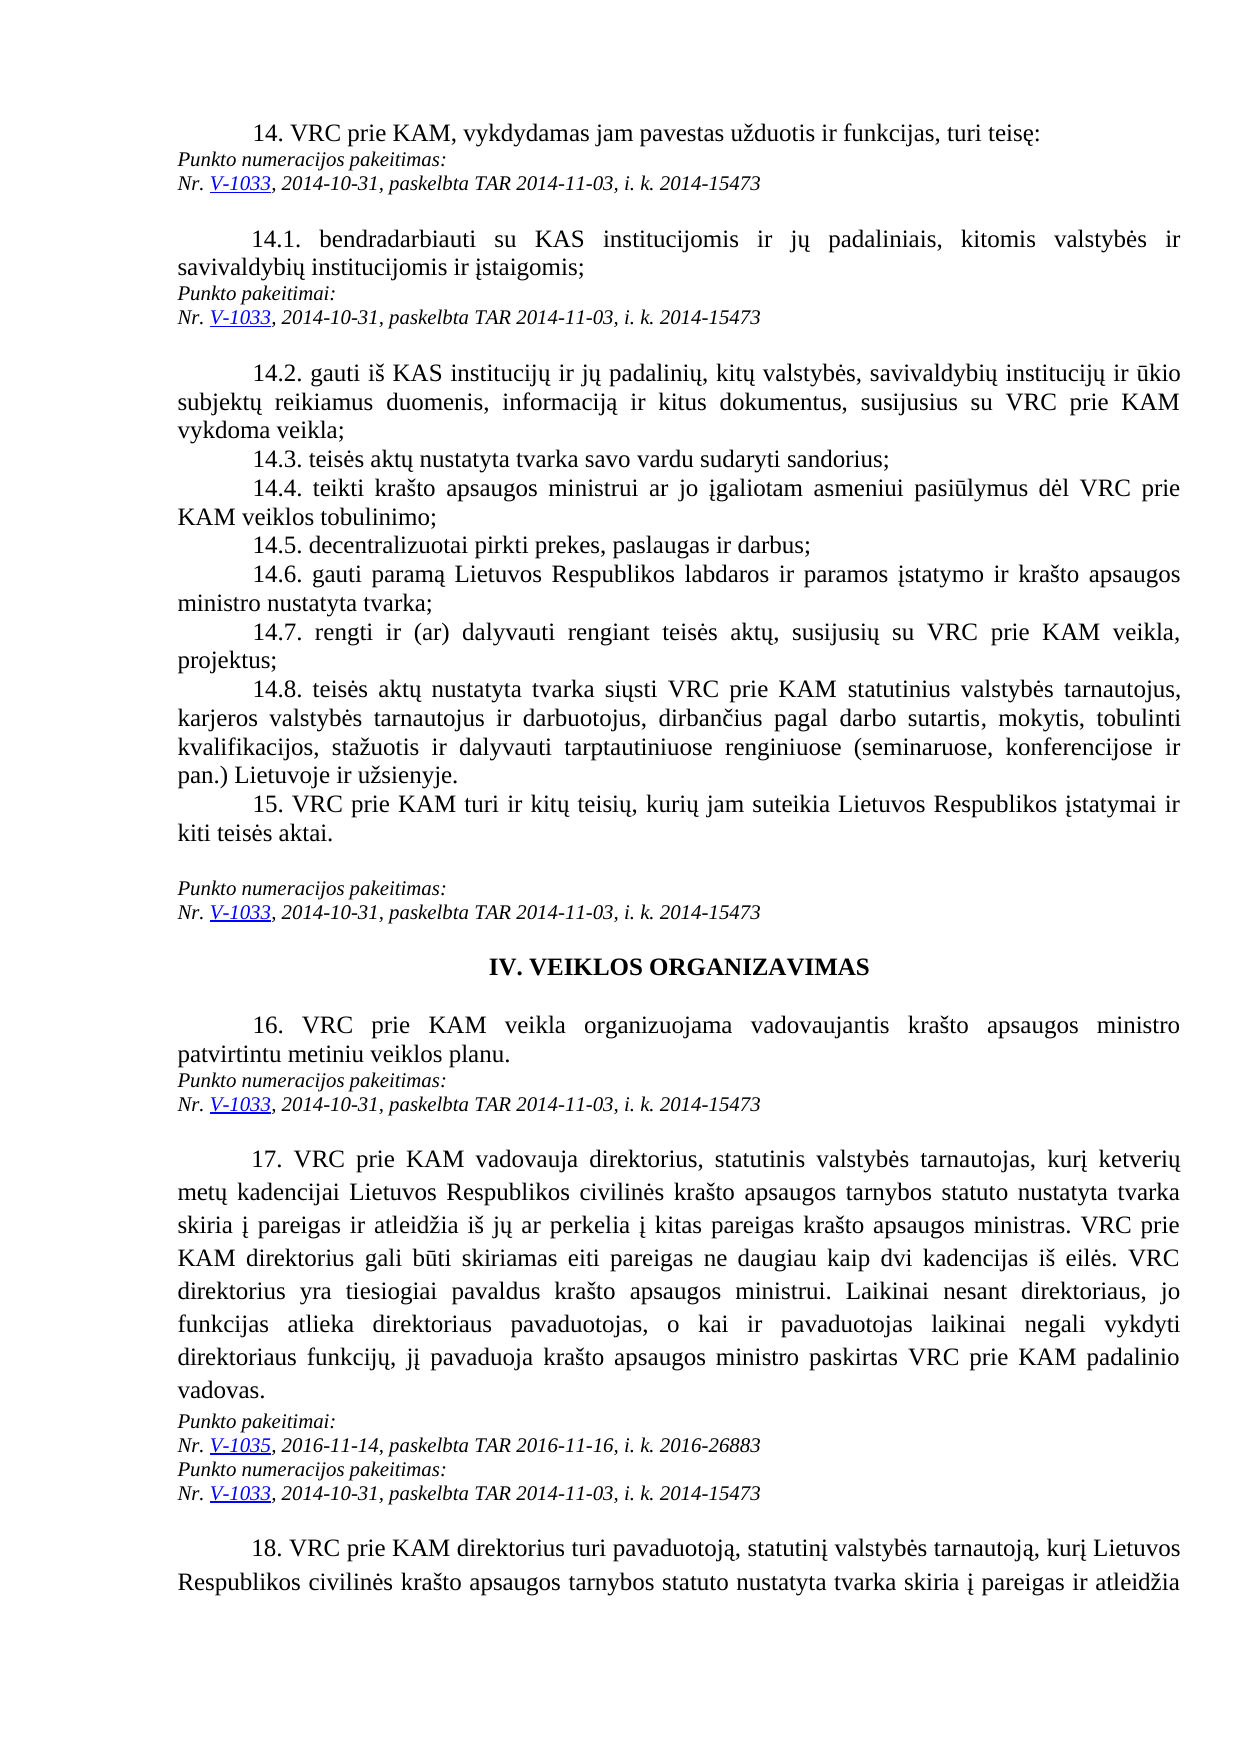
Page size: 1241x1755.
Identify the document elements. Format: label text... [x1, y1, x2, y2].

text Nr. V-1033, 2014-10-31, paskelbta TAR 2014-11-03, i. k. 2014-15473 [177, 1092, 1181, 1116]
text 16. VRC prie KAM veikla organizuojama vadovaujantis krašto apsaugos ministro patvirtintu metiniu veiklos planu. [177, 1010, 1181, 1067]
text 14.1. bendradarbiauti su KAS institucijomis ir jų padaliniais, kitomis valstybės ir savivaldybių institucijomis ir įstaigomis; [177, 224, 1181, 281]
text Nr. V-1033, 2014-10-31, paskelbta TAR 2014-11-03, i. k. 2014-15473 [177, 900, 1181, 924]
text Nr. V-1035, 2016-11-14, paskelbta TAR 2016-11-16, i. k. 2016-26883 [177, 1433, 1181, 1457]
text 15. VRC prie KAM turi ir kitų teisių, kurių jam suteikia Lietuvos Respublikos įstatymai ir kiti teisės aktai. [177, 789, 1181, 847]
text Nr. V-1033, 2014-10-31, paskelbta TAR 2014-11-03, i. k. 2014-15473 [177, 305, 1181, 329]
text Nr. V-1033, 2014-10-31, paskelbta TAR 2014-11-03, i. k. 2014-15473 [177, 1481, 1181, 1505]
text Punkto numeracijos pakeitimas: [177, 1067, 1181, 1092]
text 18. VRC prie KAM direktorius turi pavaduotoją, statutinį valstybės tarnautoją, kurį Lietuvos Respublikos civilinės krašto apsaugos tarnybos statuto nustatyta tvarka skiria į pareigas ir atleidžia [177, 1533, 1181, 1595]
text Punkto numeracijos pakeitimas: [177, 147, 1181, 171]
text Punkto pakeitimai: [177, 281, 1181, 305]
text 14.3. teisės aktų nustatyta tvarka savo vardu sudaryti sandorius; [177, 444, 1181, 473]
text 14.2. gauti iš KAS institucijų ir jų padalinių, kitų valstybės, savivaldybių institucijų ir ūkio subjektų reikiamus duomenis, informaciją ir kitus dokumentus, susijusius su VRC prie KAM vykdoma veikla; [177, 358, 1181, 444]
text 14.7. rengti ir (ar) dalyvauti rengiant teisės aktų, susijusių su VRC prie KAM veikla, projektus; [177, 617, 1181, 674]
text IV. VEIKLOS ORGANIZAVIMAS [177, 952, 1181, 981]
text 17. VRC prie KAM vadovauja direktorius, statutinis valstybės tarnautojas, kurį ketverių metų kadencijai Lietuvos Respublikos civilinės krašto apsaugos tarnybos statuto nustatyta tvarka skiria į pareigas ir atleidžia iš jų ar perkelia į kitas pareigas krašto apsaugos ministras. VRC prie KAM direktorius gali būti skiriamas eiti pareigas ne daugiau kaip dvi kadencijas iš eilės. VRC direktorius yra tiesiogiai pavaldus krašto apsaugos ministrui. Laikinai nesant direktoriaus, jo funkcijas atlieka direktoriaus pavaduotojas, o kai ir pavaduotojas laikinai negali vykdyti direktoriaus funkcijų, jį pavaduoja krašto apsaugos ministro paskirtas VRC prie KAM padalinio vadovas. [177, 1144, 1181, 1404]
text 14.5. decentralizuotai pirkti prekes, paslaugas ir darbus; [177, 531, 1181, 559]
text 14.4. teikti krašto apsaugos ministrui ar jo įgaliotam asmeniui pasiūlymus dėl VRC prie KAM veiklos tobulinimo; [177, 473, 1181, 531]
text Punkto numeracijos pakeitimas: [177, 1457, 1181, 1481]
text Punkto pakeitimai: [177, 1408, 1181, 1433]
text 14. VRC prie KAM, vykdydamas jam pavestas užduotis ir funkcijas, turi teisę: [177, 118, 1181, 147]
text Punkto numeracijos pakeitimas: [177, 876, 1181, 900]
text Nr. V-1033, 2014-10-31, paskelbta TAR 2014-11-03, i. k. 2014-15473 [177, 171, 1181, 195]
text 14.6. gauti paramą Lietuvos Respublikos labdaros ir paramos įstatymo ir krašto apsaugos ministro nustatyta tvarka; [177, 559, 1181, 617]
text 14.8. teisės aktų nustatyta tvarka siųsti VRC prie KAM statutinius valstybės tarnautojus, karjeros valstybės tarnautojus ir darbuotojus, dirbančius pagal darbo sutartis, mokytis, tobulinti kvalifikacijos, stažuotis ir dalyvauti tarptautiniuose renginiuose (seminaruose, konferencijose ir pan.) Lietuvoje ir užsienyje. [177, 674, 1181, 789]
